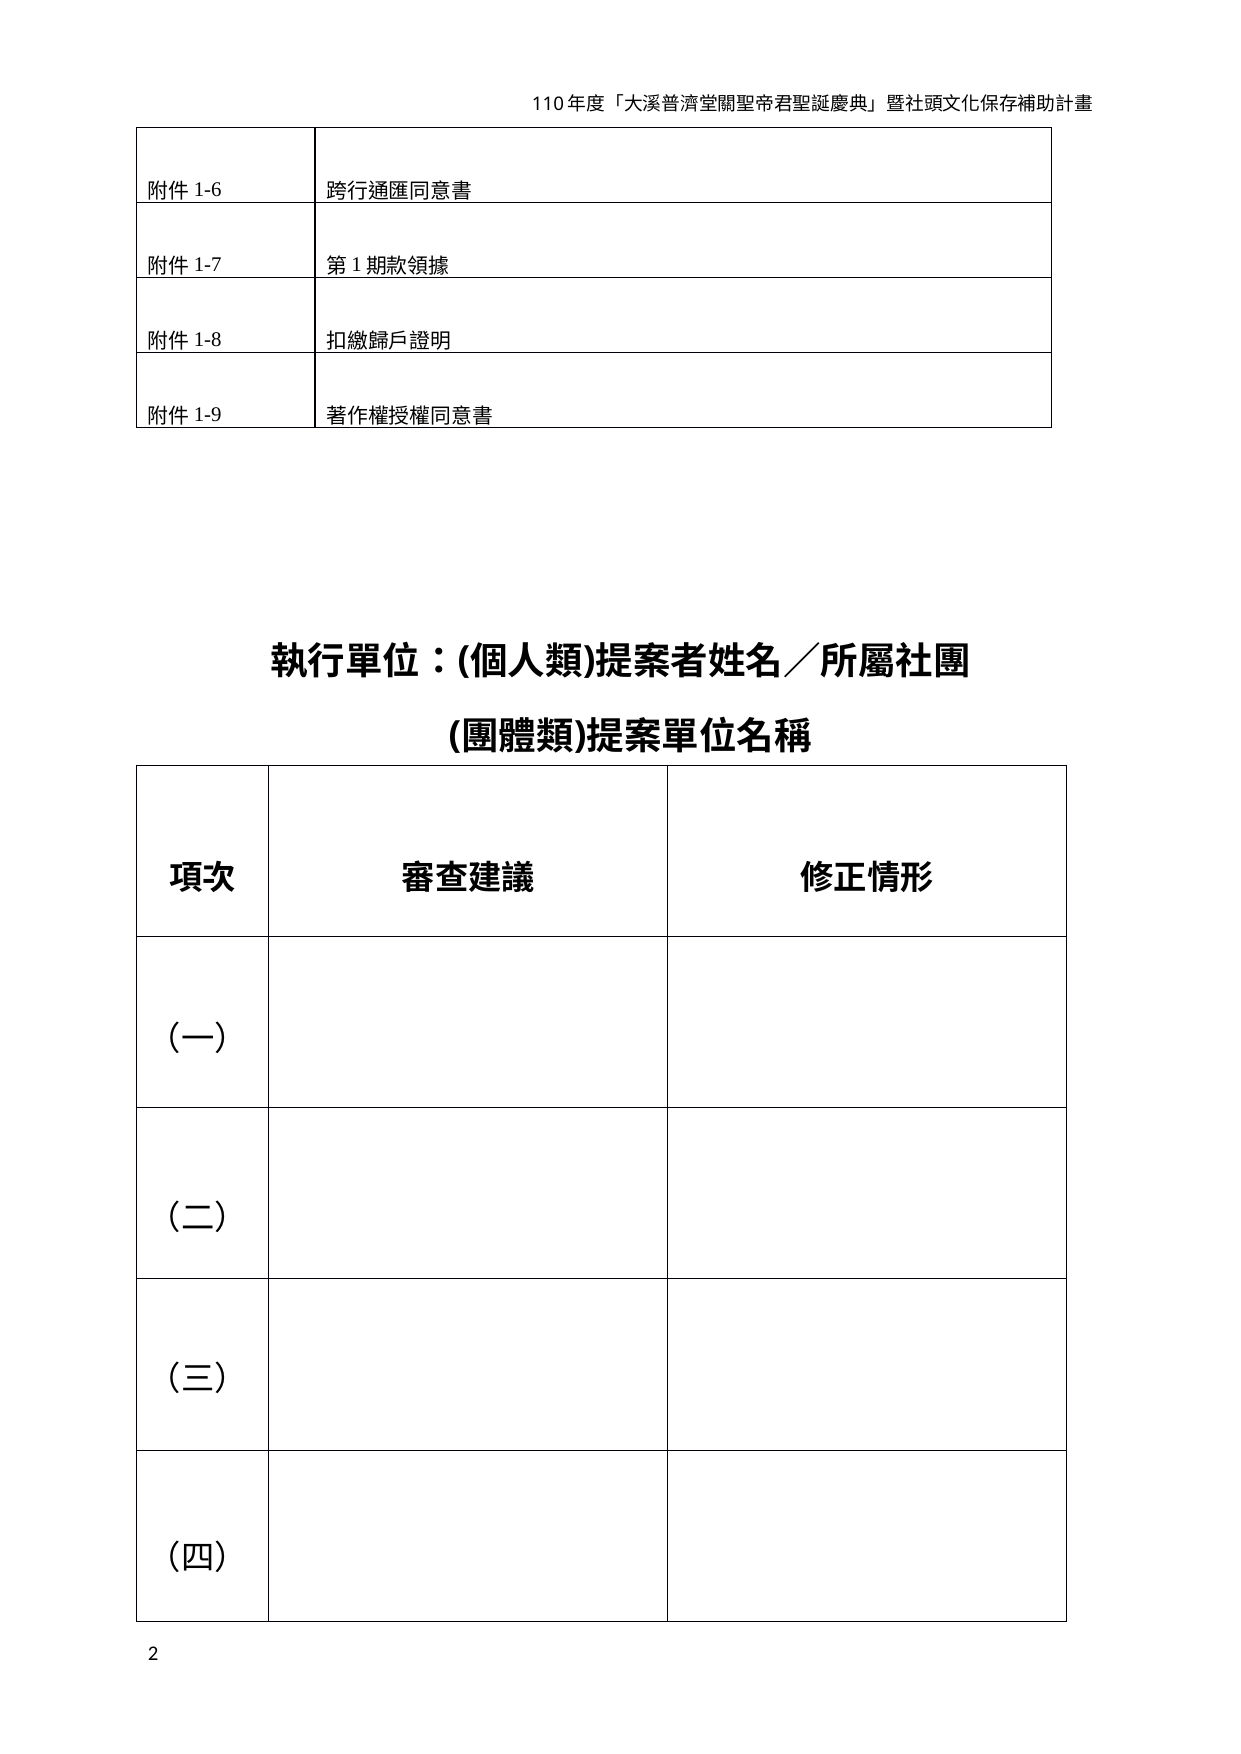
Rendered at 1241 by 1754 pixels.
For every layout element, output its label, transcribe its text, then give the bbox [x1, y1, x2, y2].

table_cell （三） [137, 1279, 268, 1449]
table_cell [269, 1108, 667, 1278]
table_cell [668, 1108, 1066, 1278]
text 執行單位：(個人類)提案者姓名／所屬社團 [148, 614, 1092, 689]
table_cell 附件1-6 [137, 128, 314, 202]
table_cell [668, 1451, 1066, 1621]
table_cell [269, 1279, 667, 1449]
table_cell （一） [137, 937, 268, 1107]
table_cell 附件1-7 [137, 203, 314, 277]
table_cell [269, 1451, 667, 1621]
table_header 修正情形 [668, 766, 1066, 936]
table_cell [269, 937, 667, 1107]
table_cell 附件1-9 [137, 353, 314, 427]
table_header 項次 [137, 766, 268, 936]
table_header 審查建議 [269, 766, 667, 936]
table_cell 著作權授權同意書 [316, 353, 1051, 427]
text (團體類)提案單位名稱 [148, 689, 1092, 764]
table_cell 第1期款領據 [316, 203, 1051, 277]
table_cell [668, 1279, 1066, 1449]
table_cell （四） [137, 1451, 268, 1621]
table_cell [668, 937, 1066, 1107]
table_cell 跨行通匯同意書 [316, 128, 1051, 202]
table_cell （二） [137, 1108, 268, 1278]
table_cell 扣繳歸戶證明 [316, 278, 1051, 352]
table_cell 附件1-8 [137, 278, 314, 352]
